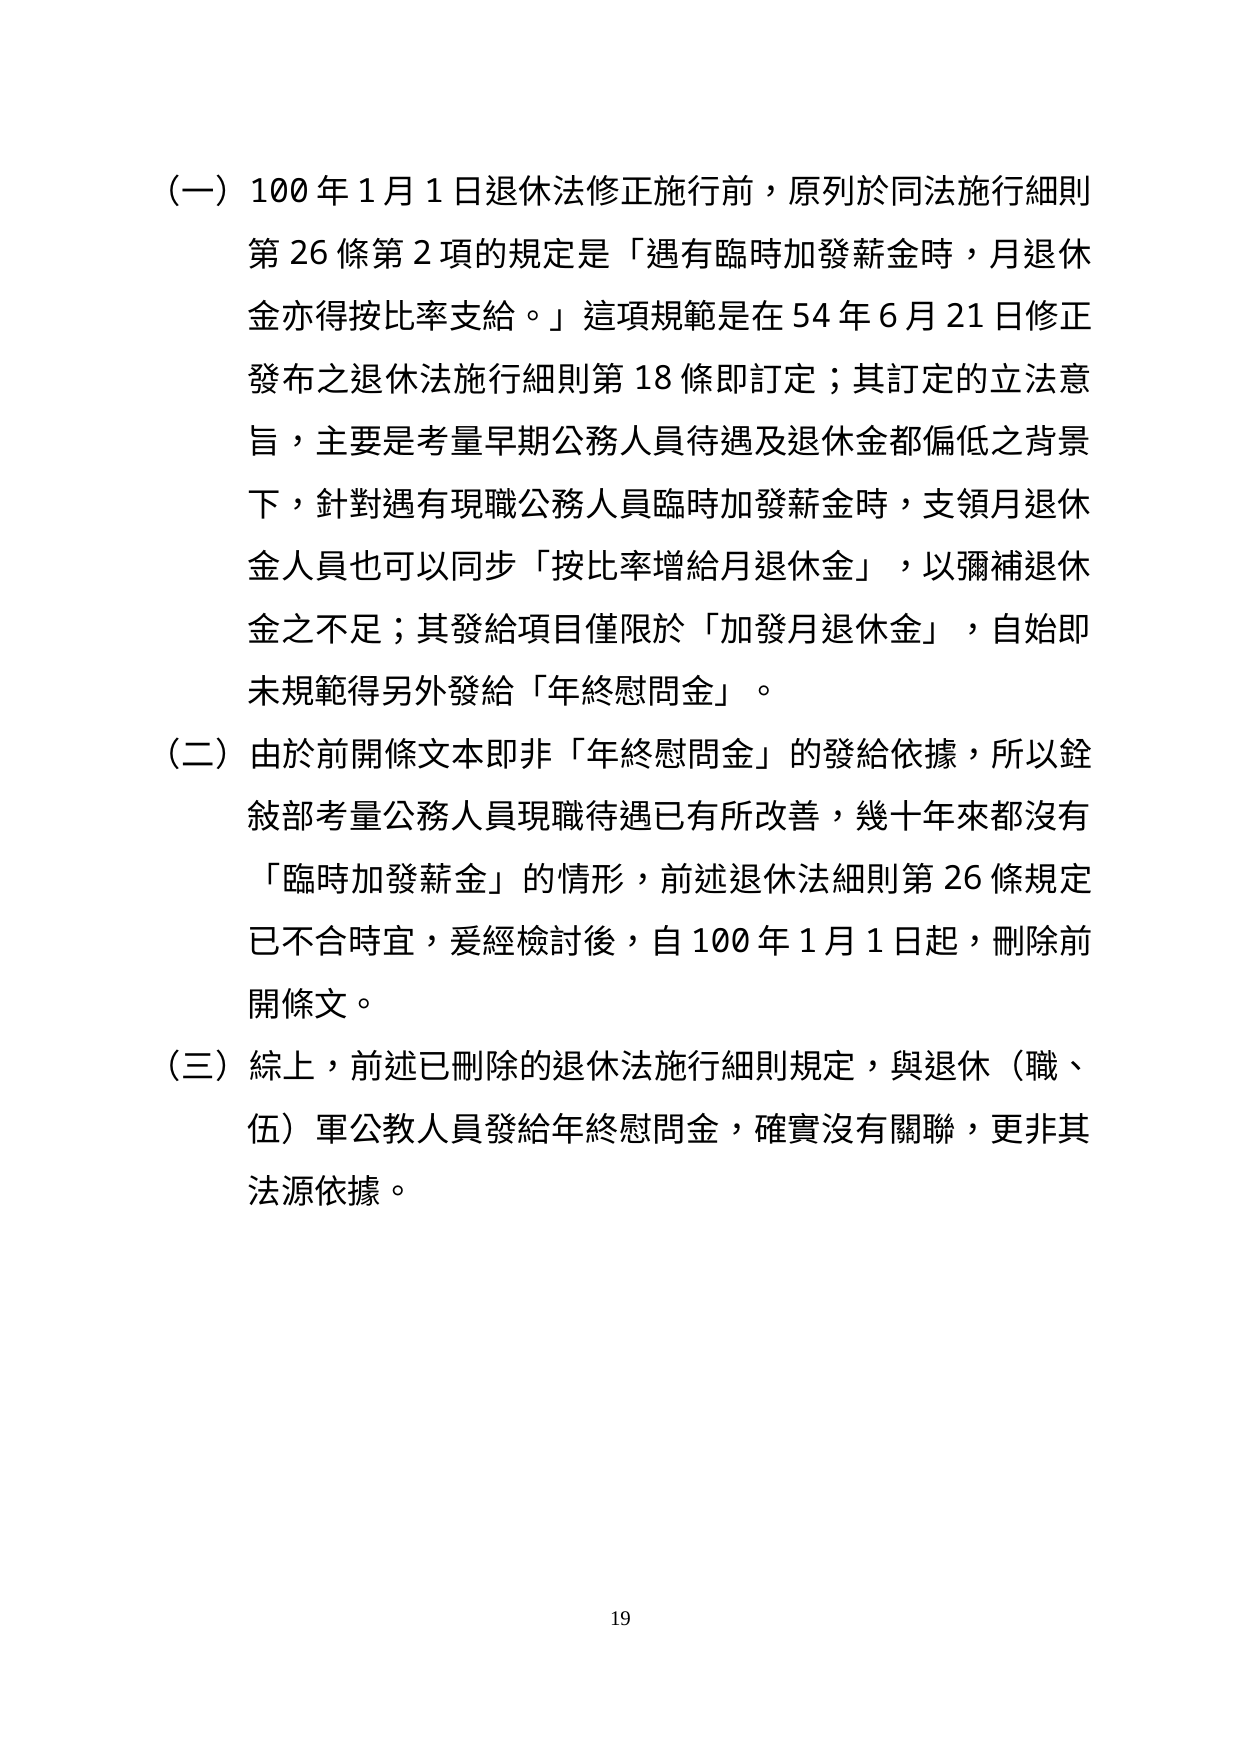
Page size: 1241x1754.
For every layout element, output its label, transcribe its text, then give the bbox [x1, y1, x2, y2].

text （二）由於前開條文本即非「年終慰問金」的發給依據，所以銓敍部考量公務人員現職待遇已有所改善，幾十年來都沒有「臨時加發薪金」的情形，前述退休法細則第26條規定已不合時宜，爰經檢討後，自100年1月1日起，刪除前開條文。 [148, 710, 1092, 1023]
text （三）綜上，前述已刪除的退休法施行細則規定，與退休（職、伍）軍公教人員發給年終慰問金，確實沒有關聯，更非其法源依據。 [148, 1023, 1092, 1210]
text （一）100年1月1日退休法修正施行前，原列於同法施行細則第26條第2項的規定是「遇有臨時加發薪金時，月退休金亦得按比率支給。」這項規範是在54年6月21日修正發布之退休法施行細則第18條即訂定；其訂定的立法意旨，主要是考量早期公務人員待遇及退休金都偏低之背景下，針對遇有現職公務人員臨時加發薪金時，支領月退休金人員也可以同步「按比率增給月退休金」，以彌補退休金之不足；其發給項目僅限於「加發月退休金」，自始即未規範得另外發給「年終慰問金」。 [148, 148, 1092, 710]
